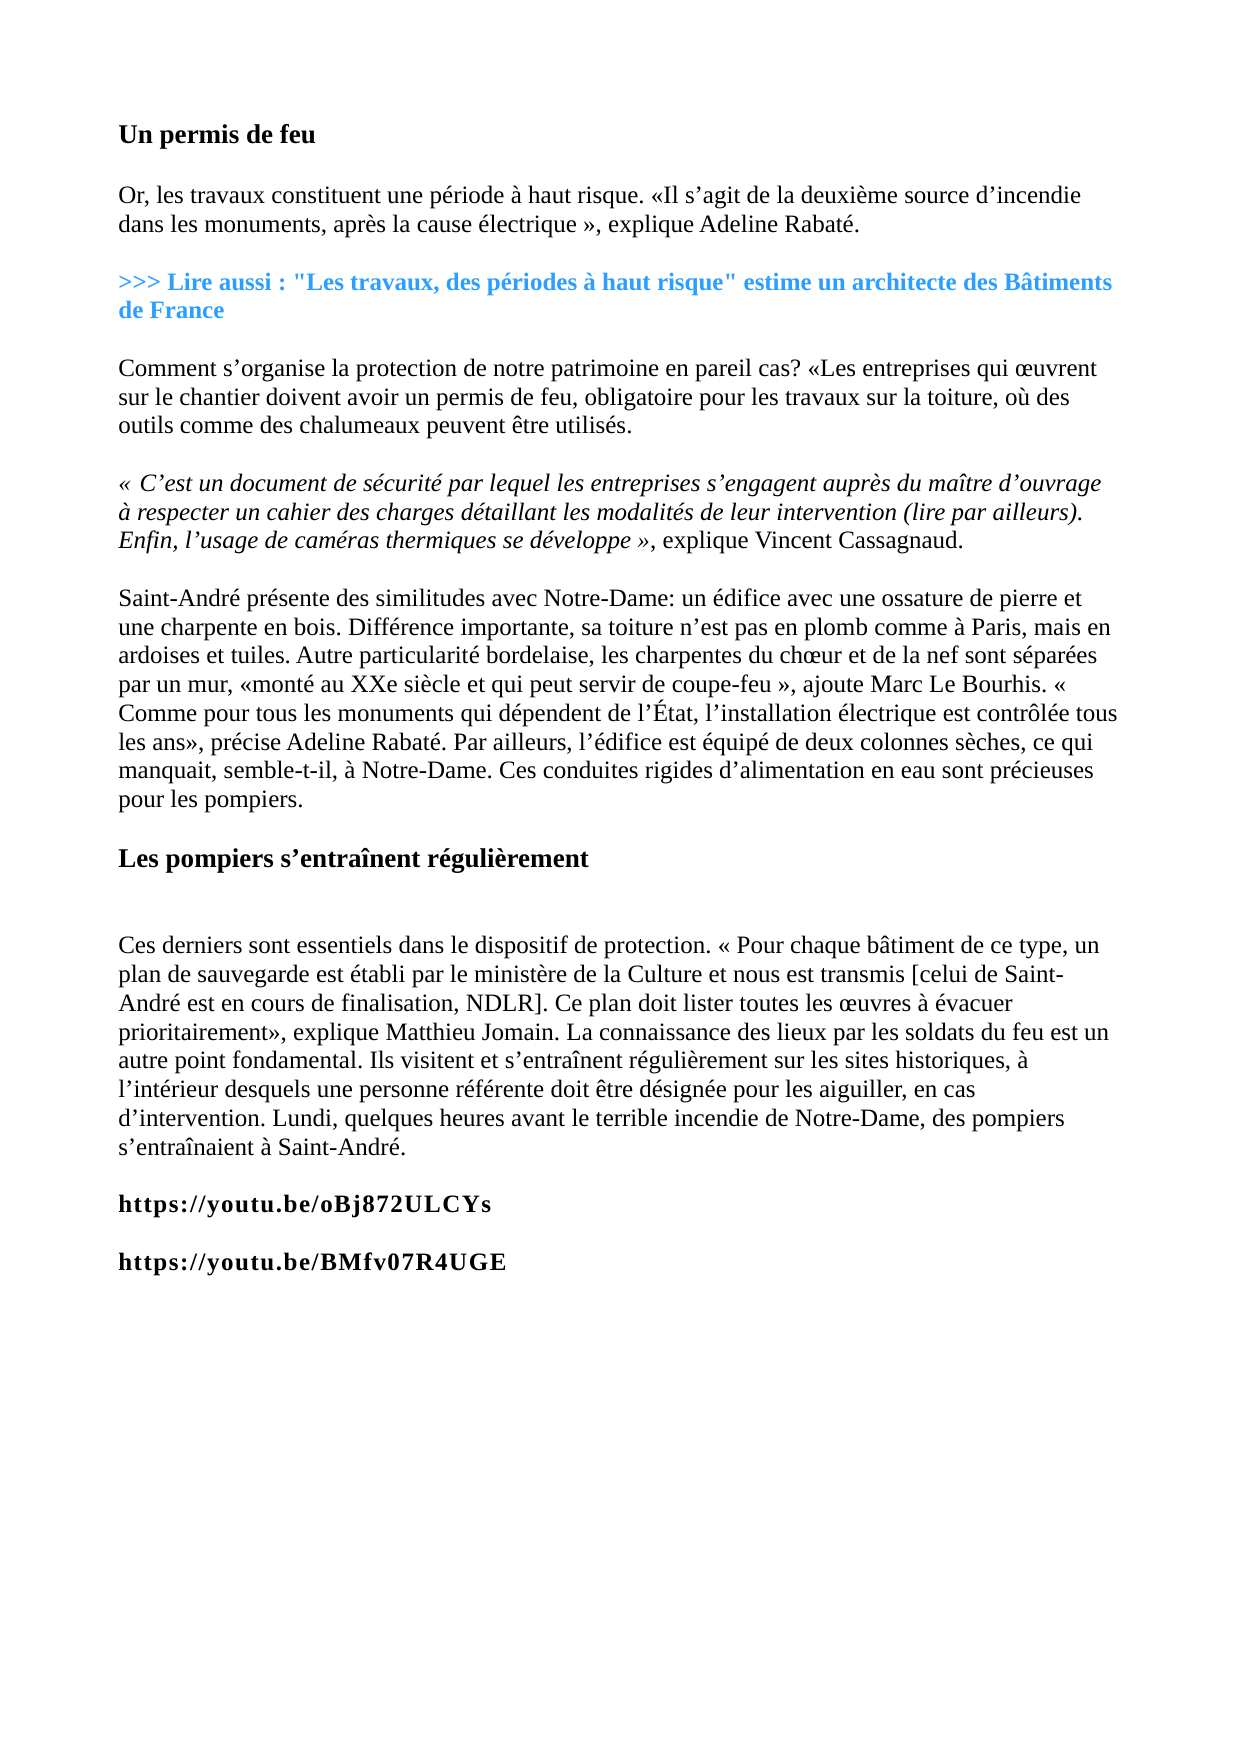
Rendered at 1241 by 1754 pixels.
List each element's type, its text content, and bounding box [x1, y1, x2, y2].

text Comment s’organise la protection de notre patrimoine en pareil cas? «Les entreprises qui œuvrent sur le chantier doivent avoir un permis de feu, obligatoire pour les travaux sur la toiture, où des outils comme des chalumeaux peuvent être utilisés. [118, 353, 1122, 439]
text Or, les travaux constituent une période à haut risque. «Il s’agit de la deuxième source d’incendie dans les monuments, après la cause électrique », explique Adeline Rabaté. [118, 180, 1122, 238]
text Ces derniers sont essentiels dans le dispositif de protection. « Pour chaque bâtiment de ce type, un plan de sauvegarde est établi par le ministère de la Culture et nous est transmis [celui de Saint-André est en cours de finalisation, NDLR]. Ce plan doit lister toutes les œuvres à évacuer prioritairement», explique Matthieu Jomain. La connaissance des lieux par les soldats du feu est un autre point fondamental. Ils visitent et s’entraînent régulièrement sur les sites historiques, à l’intérieur desquels une personne référente doit être désignée pour les aiguiller, en cas d’intervention. Lundi, quelques heures avant le terrible incendie de Notre-Dame, des pompiers s’entraînaient à Saint-André. [118, 930, 1122, 1160]
text « C’est un document de sécurité par lequel les entreprises s’engagent auprès du maître d’ouvrage à respecter un cahier des charges détaillant les modalités de leur intervention (lire par ailleurs). Enfin, l’usage de caméras thermiques se développe », explique Vincent Cassagnaud. [118, 468, 1122, 554]
text >>> Lire aussi : "Les travaux, des périodes à haut risque" estime un architecte des Bâtiments de France [118, 267, 1122, 324]
text Les pompiers s’entraînent régulièrement [118, 842, 1122, 873]
text https://youtu.be/oBj872ULCYs [118, 1189, 1122, 1218]
text Saint-André présente des similitudes avec Notre-Dame: un édifice avec une ossature de pierre et une charpente en bois. Différence importante, sa toiture n’est pas en plomb comme à Paris, mais en ardoises et tuiles. Autre particularité bordelaise, les charpentes du chœur et de la nef sont séparées par un mur, «monté au XXe siècle et qui peut servir de coupe-feu », ajoute Marc Le Bourhis. « Comme pour tous les monuments qui dépendent de l’État, l’installation électrique est contrôlée tous les ans», précise Adeline Rabaté. Par ailleurs, l’édifice est équipé de deux colonnes sèches, ce qui manquait, semble-t-il, à Notre-Dame. Ces conduites rigides d’alimentation en eau sont précieuses pour les pompiers. [118, 583, 1122, 813]
text Un permis de feu [118, 118, 1122, 149]
text https://youtu.be/BMfv07R4UGE [118, 1247, 1122, 1275]
